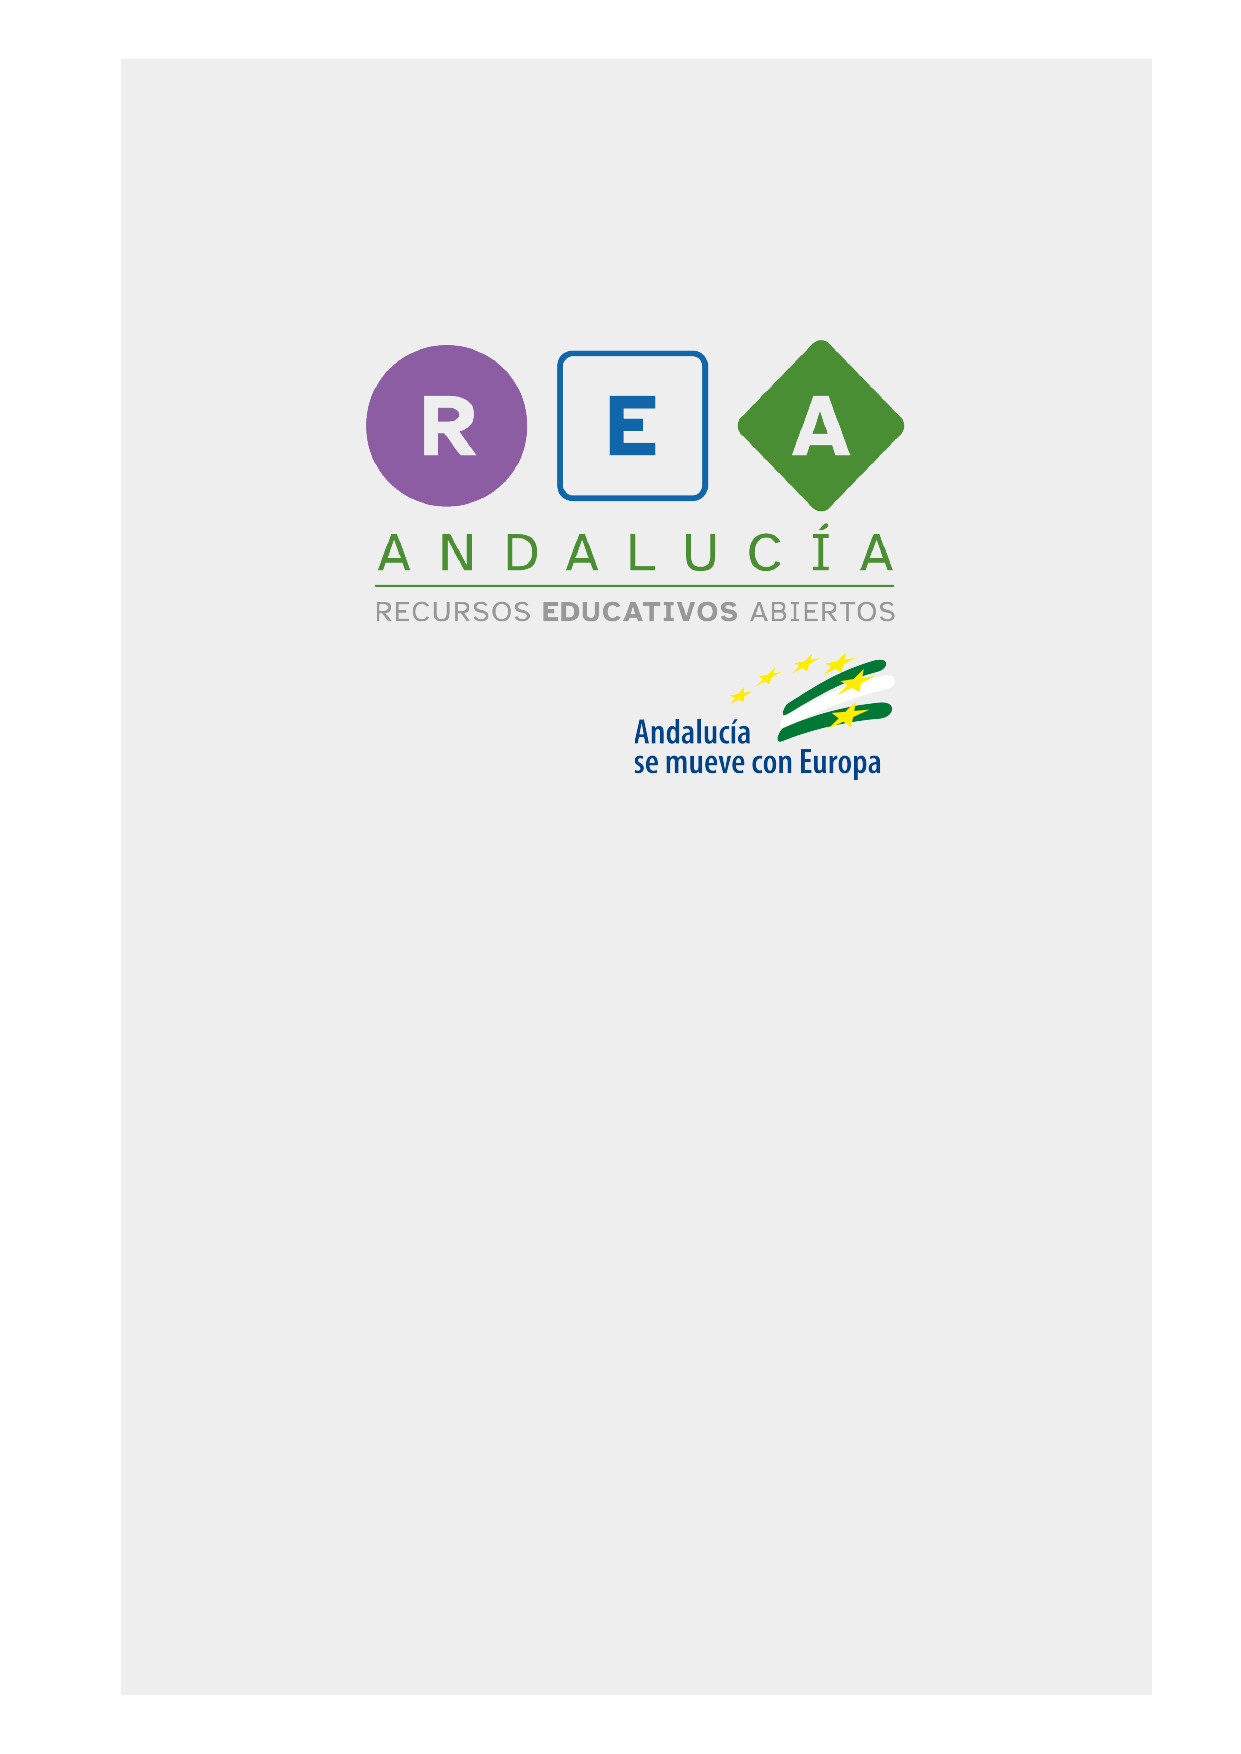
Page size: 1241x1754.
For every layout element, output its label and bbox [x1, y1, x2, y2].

picture [341, 184, 932, 780]
